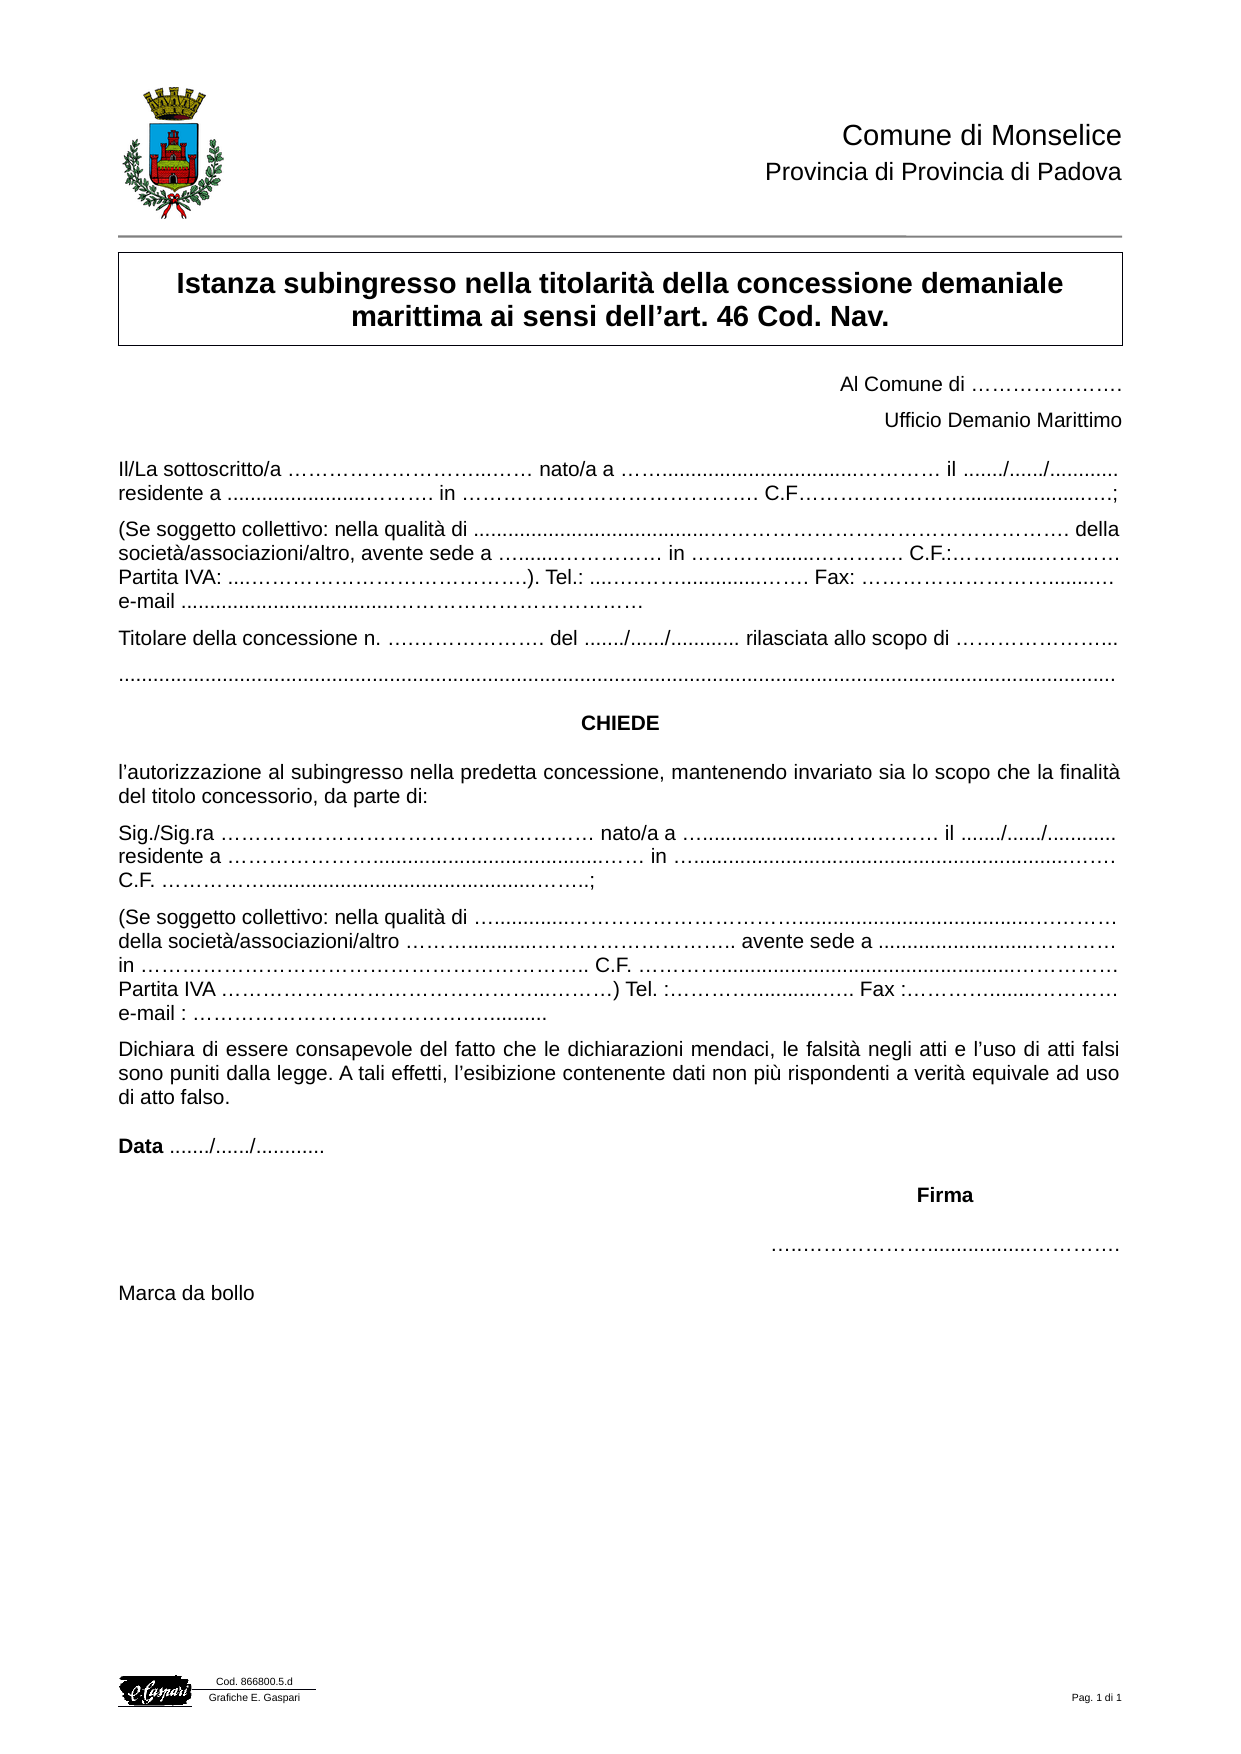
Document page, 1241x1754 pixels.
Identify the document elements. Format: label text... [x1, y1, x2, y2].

text …..………………..................…………. [118, 1232, 1122, 1256]
text Al Comune di …………………. [118, 371, 1122, 395]
text (Se soggetto collettivo: nella qualità di .........................................……………………………………………. della società/associazioni/altro, avente sede a ….......…………… in ………….......…………. C.F.:………....………… Partita IVA: ....………………………………….). Tel.: ....….……..............……. Fax: ………………………........… e-mail .....................................……………………………… [118, 517, 1122, 613]
text (Se soggetto collettivo: nella qualità di ….............……………………………........................................….……… della società/associazioni/altro ………............……………………….. avente sede a ...........................………… in ……………………………………………………….. C.F. …………...................................................…………… Partita IVA ………………………………………...………) Tel. :…………............….. Fax :…………........………… e-mail : ………………………………….….......... [118, 905, 1122, 1024]
text Sig./Sig.ra ……………………………………………… nato/a a ….......................…………… il ......./....../............ residente a …………………........................................…… in ….................................................................……. C.F. ……………...............................................……..; [118, 820, 1122, 892]
text Marca da bollo [118, 1281, 1122, 1305]
text Ufficio Demanio Marittimo [118, 408, 1122, 432]
text CHIEDE [118, 711, 1122, 735]
text l’autorizzazione al subingresso nella predetta concessione, mantenendo invariato sia lo scopo che la finalità del titolo concessorio, da parte di: [118, 760, 1122, 808]
text Firma [118, 1183, 1122, 1207]
text Titolare della concessione n. ….………………. del ......./....../............ rilasciata allo scopo di …………………... [118, 626, 1122, 649]
text Dichiara di essere consapevole del fatto che le dichiarazioni mendaci, le falsità negli atti e l’uso di atti falsi sono puniti dalla legge. A tali effetti, l’esibizione contenente dati non più rispondenti a verità equivale ad uso di atto falso. [118, 1037, 1122, 1109]
text ............................................................................................................................................................................. [118, 662, 1122, 686]
table_header Istanza subingresso nella titolarità della concessione demaniale marittima ai sensi dell’art. 46 Cod. Nav. [119, 253, 1122, 345]
picture [122, 87, 224, 219]
text Provincia di Provincia di Padova [224, 157, 1122, 185]
text Il/La sottoscritto/a ………………………...…… nato/a a ……..................................………… il ......./....../............ residente a ........................………. in ……………………………………. C.F…………………….....................….; [118, 457, 1122, 505]
text Data ......./....../............ [118, 1134, 1122, 1158]
text Comune di Monselice [224, 118, 1122, 152]
picture [118, 1674, 192, 1706]
